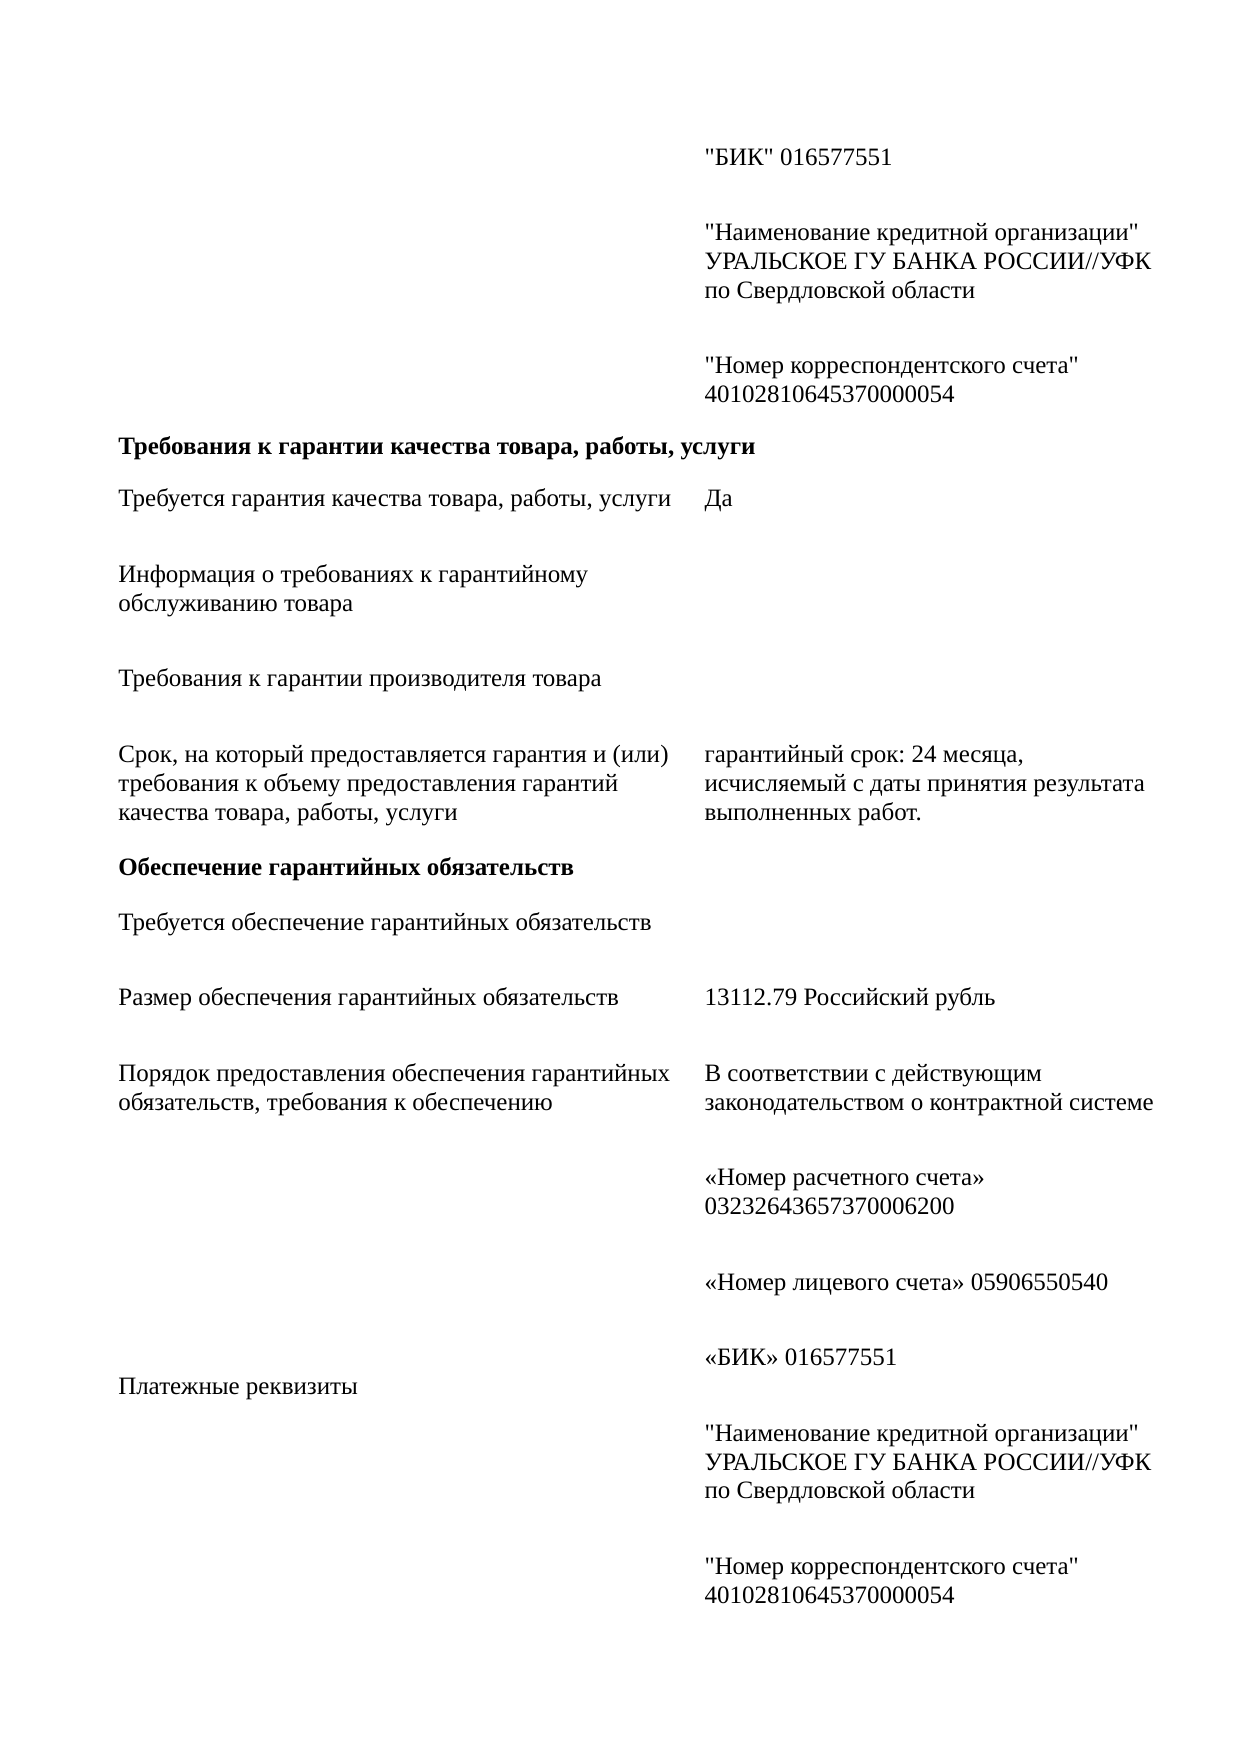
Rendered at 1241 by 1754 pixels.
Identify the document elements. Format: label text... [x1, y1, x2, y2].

table_cell Информация о требованиях к гарантийному обслуживанию товара [118, 536, 704, 640]
table_cell "БИК" 016577551 "Наименование кредитной организации" УРАЛЬСКОЕ ГУ БАНКА РОССИИ//УФК по Свердловской области "Номер корреспондентского счета" 40102810645370000054 [704, 118, 1170, 431]
table_cell [704, 640, 1170, 716]
table_cell Требования к гарантии производителя товара [118, 640, 704, 716]
table_cell гарантийный срок: 24 месяца, исчисляемый с даты принятия результата выполненных работ. [704, 716, 1170, 849]
table_cell [704, 883, 1170, 959]
table_cell Платежные реквизиты [118, 1139, 704, 1632]
table_cell [704, 536, 1170, 640]
table_cell [118, 118, 704, 431]
table_cell Требуется гарантия качества товара, работы, услуги [118, 460, 704, 536]
table_cell 13112.79 Российский рубль [704, 959, 1170, 1034]
table_cell «Номер расчетного счета» 03232643657370006200 «Номер лицевого счета» 05906550540 «БИК» 016577551 "Наименование кредитной организации" УРАЛЬСКОЕ ГУ БАНКА РОССИИ//УФК по Свердловской области "Номер корреспондентского счета" 40102810645370000054 [704, 1139, 1170, 1632]
table_cell Срок, на который предоставляется гарантия и (или) требования к объему предоставления гарантий качества товара, работы, услуги [118, 716, 704, 849]
table_cell [704, 849, 1170, 883]
table_cell Размер обеспечения гарантийных обязательств [118, 959, 704, 1034]
table_cell Требуется обеспечение гарантийных обязательств [118, 883, 704, 959]
table_cell Требования к гарантии качества товара, работы, услуги [118, 431, 1170, 460]
table_cell Обеспечение гарантийных обязательств [118, 849, 704, 883]
table_cell В соответствии с действующим законодательством о контрактной системе [704, 1035, 1170, 1139]
table_cell Да [704, 460, 1170, 536]
table_cell Порядок предоставления обеспечения гарантийных обязательств, требования к обеспечению [118, 1035, 704, 1139]
